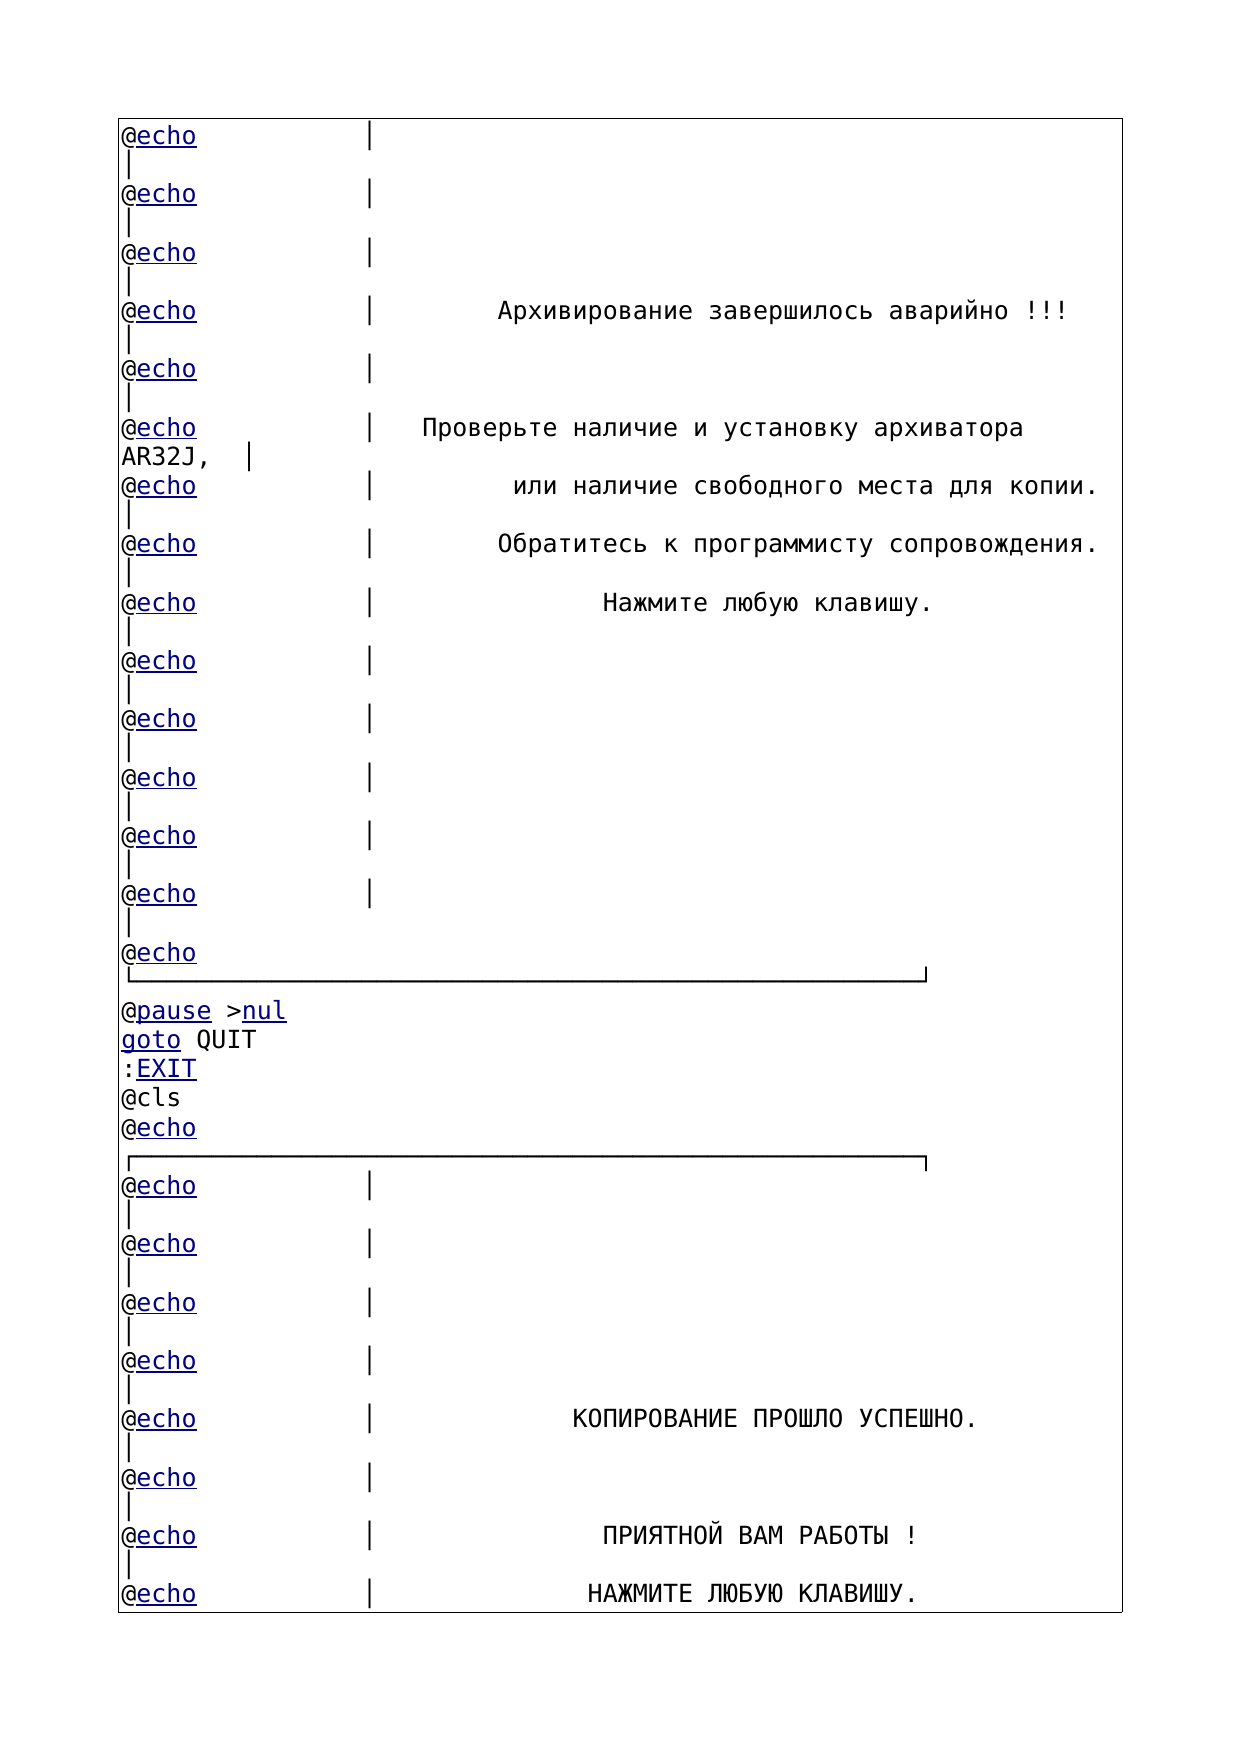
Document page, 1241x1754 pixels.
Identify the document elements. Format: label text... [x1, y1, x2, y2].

table_header @echo │ │ @echo │ │ @echo │ │ @echo │ Архивирование завершилось аварийно !!! │ @echo │ │ @echo │ Проверьте наличие и установку архиватора AR32J, │ @echo │ или наличие свободного места для копии. │ @echo │ Обратитесь к программисту сопровождения. │ @echo │ Нажмите любую клавишу. │ @echo │ │ @echo │ │ @echo │ │ @echo │ │ @echo │ │ @echo └────────────────────────────────────────────────────┘ @pause >nul goto QUIT :EXIT @cls @echo ┌────────────────────────────────────────────────────┐ @echo │ │ @echo │ │ @echo │ │ @echo │ │ @echo │ КОПИРОВАНИЕ ПРОШЛО УСПЕШНО. │ @echo │ │ @echo │ ПРИЯТНОЙ ВАМ РАБОТЫ ! │ @echo │ НАЖМИТЕ ЛЮБУЮ КЛАВИШУ. [119, 119, 1122, 1612]
